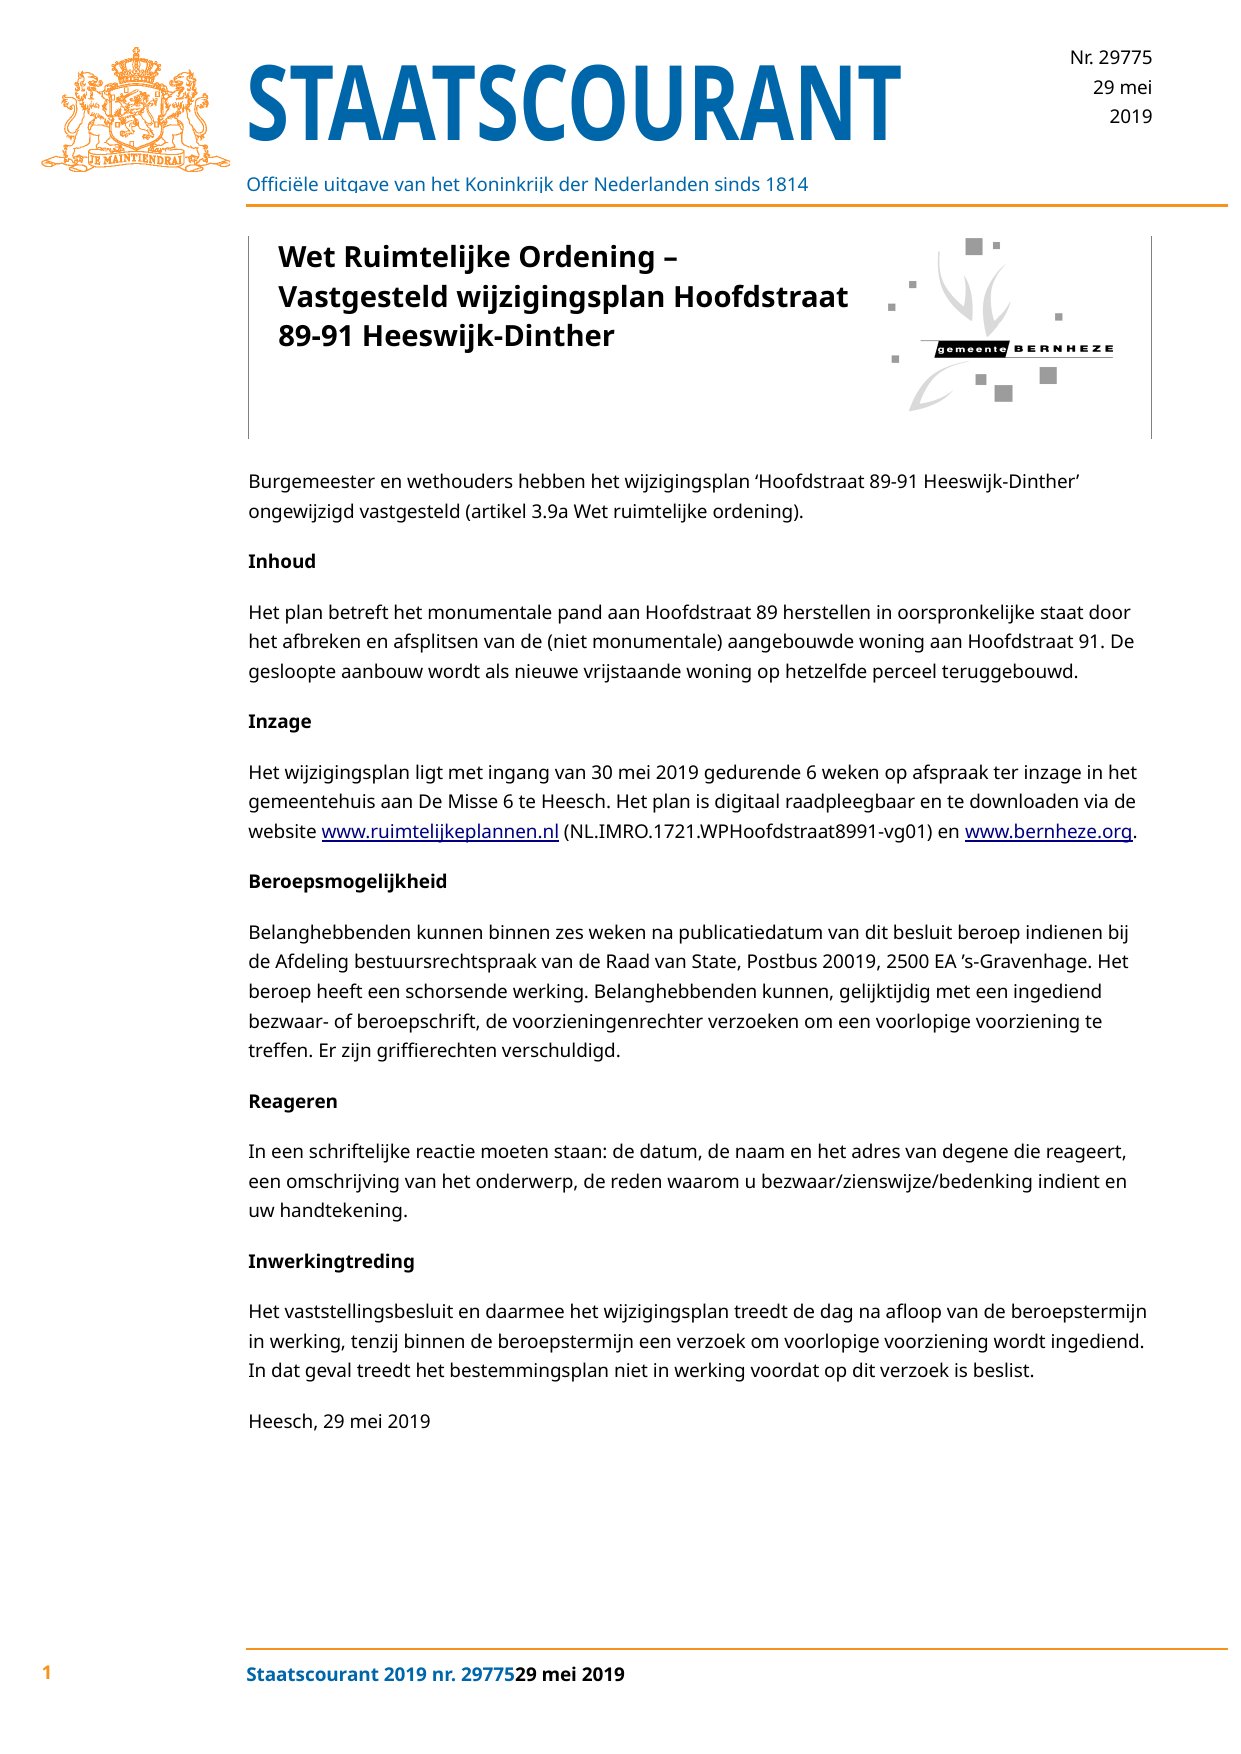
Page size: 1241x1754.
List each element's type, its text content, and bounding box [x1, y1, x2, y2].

text Het vaststellingsbesluit en daarmee het wijzigingsplan treedt de dag na afloop van de beroepstermijn in werking, tenzij binnen de beroepstermijn een verzoek om voorlopige voorziening wordt ingediend. In dat geval treedt het bestemmingsplan niet in werking voordat op dit verzoek is beslist. [248, 1298, 1152, 1383]
text In een schriftelijke reactie moeten staan: de datum, de naam en het adres van degene die reageert, een omschrijving van het onderwerp, de reden waarom u bezwaar/zienswijze/bedenking indient en uw handtekening. [248, 1138, 1152, 1223]
text Beroepsmogelijkheid [248, 869, 1152, 894]
text Reageren [248, 1088, 1152, 1113]
text Inzage [248, 709, 1152, 734]
text Belanghebbenden kunnen binnen zes weken na publicatiedatum van dit besluit beroep indienen bij de Afdeling bestuursrechtspraak van de Raad van State, Postbus 20019, 2500 EA ’s-Gravenhage. Het beroep heeft een schorsende werking. Belanghebbenden kunnen, gelijktijdig met een ingediend bezwaar- of beroepschrift, de voorzieningenrechter verzoeken om een voorlopige voorziening te treffen. Er zijn griffierechten verschuldigd. [248, 919, 1152, 1063]
text Heesch, 29 mei 2019 [248, 1408, 1152, 1433]
picture [41, 47, 231, 172]
text Inwerkingtreding [248, 1248, 1152, 1273]
picture [886, 236, 1115, 414]
table_header [1115, 236, 1151, 413]
text Burgemeester en wethouders hebben het wijzigingsplan ‘Hoofdstraat 89-91 Heeswijk-Dinther’ ongewijzigd vastgesteld (artikel 3.9a Wet ruimtelijke ordening). [248, 469, 1152, 524]
text Het wijzigingsplan ligt met ingang van 30 mei 2019 gedurende 6 weken op afspraak ter inzage in het gemeentehuis aan De Misse 6 te Heesch. Het plan is digitaal raadpleegbaar en te downloaden via de website www.ruimtelijkeplannen.nl (NL.IMRO.1721.WPHoofdstraat8991-vg01) en www.bernheze.org. [248, 759, 1152, 844]
table_header [850, 414, 1151, 439]
text Het plan betreft het monumentale pand aan Hoofdstraat 89 herstellen in oorspronkelijke staat door het afbreken en afsplitsen van de (niet monumentale) aangebouwde woning aan Hoofdstraat 91. De gesloopte aanbouw wordt als nieuwe vrijstaande woning op hetzelfde perceel teruggebouwd. [248, 599, 1152, 684]
table_header Wet Ruimtelijke Ordening – Vastgesteld wijzigingsplan Hoofdstraat 89-91 Heeswijk-Dinther [249, 236, 850, 439]
text Inhoud [248, 549, 1152, 574]
table_header [850, 236, 886, 413]
